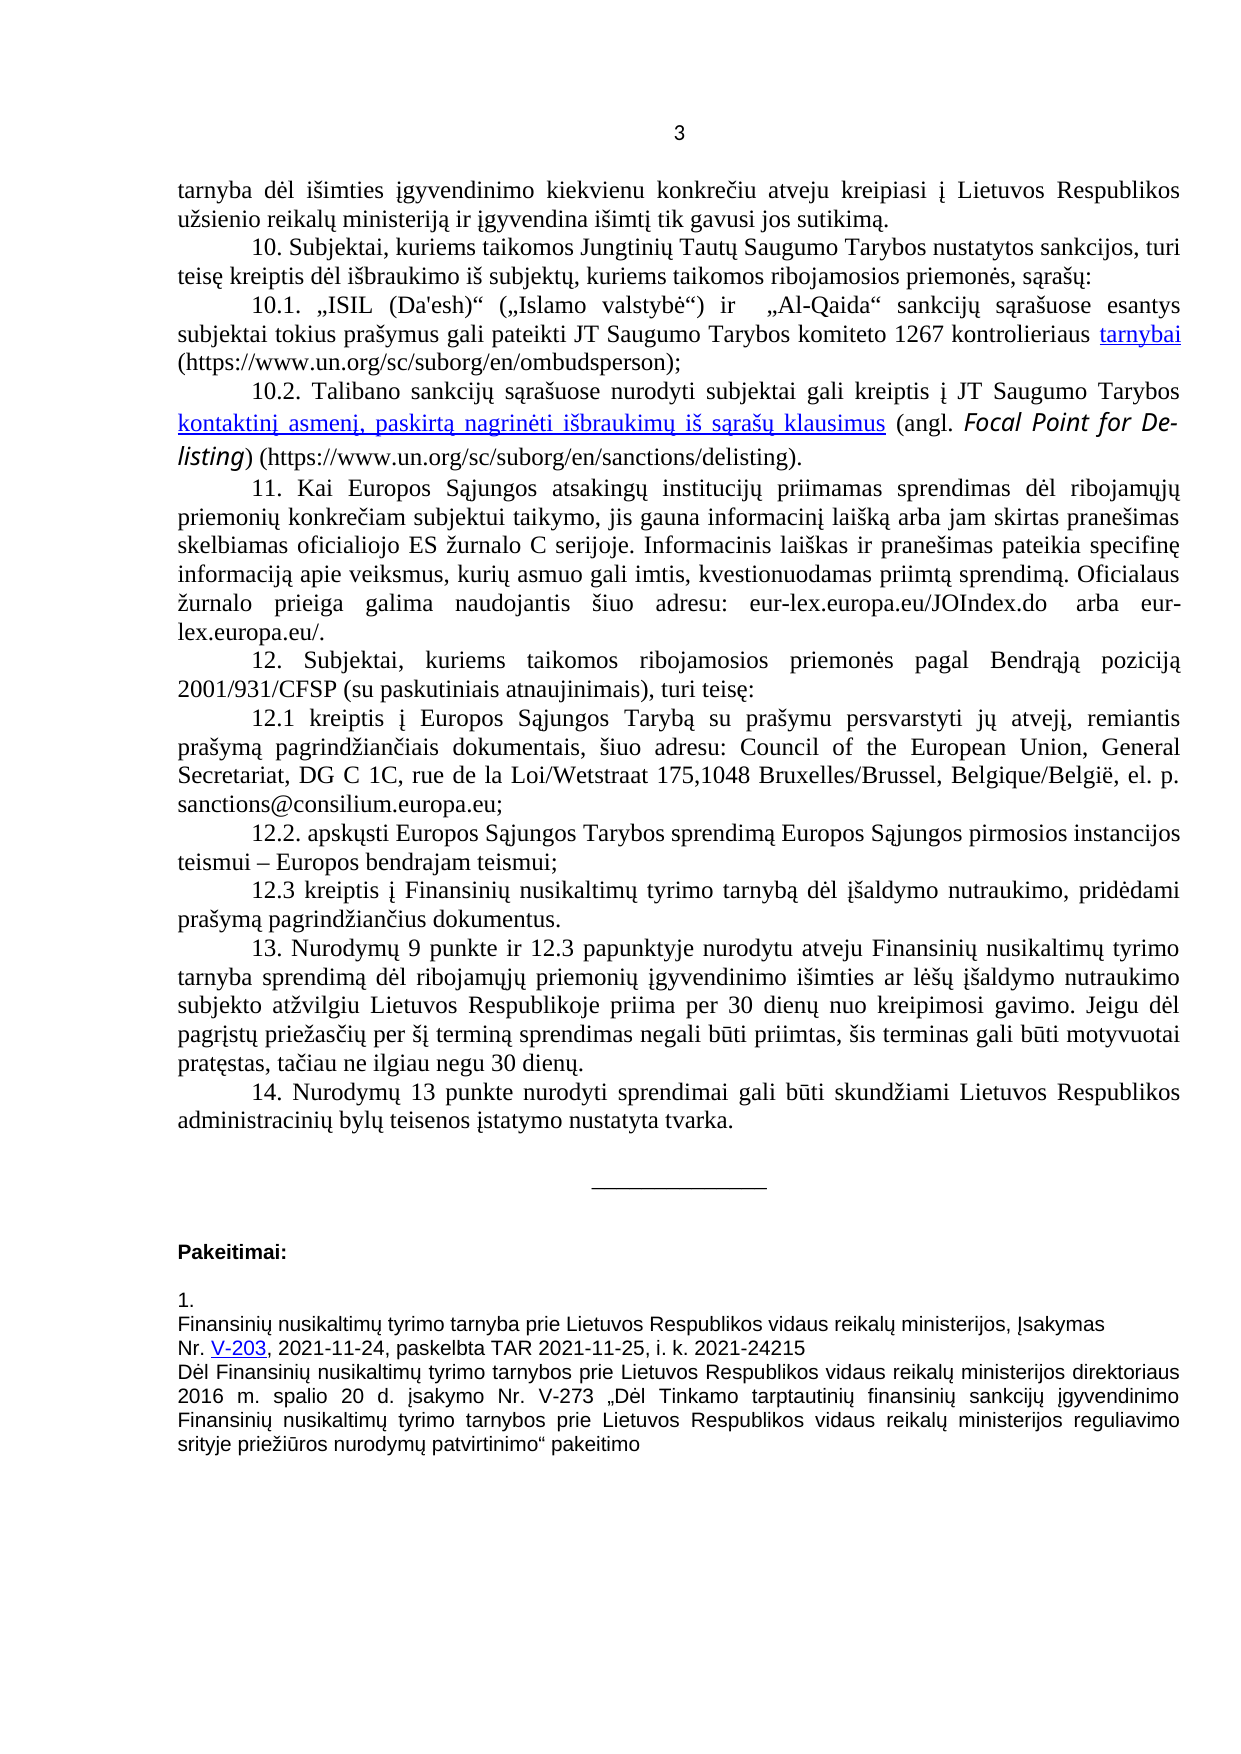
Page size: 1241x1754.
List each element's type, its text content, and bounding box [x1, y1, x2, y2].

text Dėl Finansinių nusikaltimų tyrimo tarnybos prie Lietuvos Respublikos vidaus reikalų ministerijos direktoriaus 2016 m. spalio 20 d. įsakymo Nr. V-273 „Dėl Tinkamo tarptautinių finansinių sankcijų įgyvendinimo Finansinių nusikaltimų tyrimo tarnybos prie Lietuvos Respublikos vidaus reikalų ministerijos reguliavimo srityje priežiūros nurodymų patvirtinimo“ pakeitimo [177, 1359, 1181, 1455]
text 10. Subjektai, kuriems taikomos Jungtinių Tautų Saugumo Tarybos nustatytos sankcijos, turi teisę kreiptis dėl išbraukimo iš subjektų, kuriems taikomos ribojamosios priemonės, sąrašų: [177, 232, 1181, 290]
text tarnyba dėl išimties įgyvendinimo kiekvienu konkrečiu atveju kreipiasi į Lietuvos Respublikos užsienio reikalų ministeriją ir įgyvendina išimtį tik gavusi jos sutikimą. [177, 175, 1181, 232]
text 12. Subjektai, kuriems taikomos ribojamosios priemonės pagal Bendrąją poziciją 2001/931/CFSP (su paskutiniais atnaujinimais), turi teisę: [177, 646, 1181, 703]
text ______________ [177, 1163, 1181, 1192]
text Nr. V-203, 2021-11-24, paskelbta TAR 2021-11-25, i. k. 2021-24215 [177, 1336, 1181, 1359]
text 12.3 kreiptis į Finansinių nusikaltimų tyrimo tarnybą dėl įšaldymo nutraukimo, pridėdami prašymą pagrindžiančius dokumentus. [177, 876, 1181, 933]
text 14. Nurodymų 13 punkte nurodyti sprendimai gali būti skundžiami Lietuvos Respublikos administracinių bylų teisenos įstatymo nustatyta tvarka. [177, 1077, 1181, 1134]
text 12.2. apskųsti Europos Sąjungos Tarybos sprendimą Europos Sąjungos pirmosios instancijos teismui – Europos bendrajam teismui; [177, 818, 1181, 876]
text 10.2. Talibano sankcijų sąrašuose nurodyti subjektai gali kreiptis į JT Saugumo Tarybos kontaktinį asmenį, paskirtą nagrinėti išbraukimų iš sąrašų klausimus (angl. Focal Point for De-listing) (https://www.un.org/sc/suborg/en/sanctions/delisting). [177, 376, 1181, 473]
text 10.1. „ISIL (Da'esh)“ („Islamo valstybė“) ir „Al-Qaida“ sankcijų sąrašuose esantys subjektai tokius prašymus gali pateikti JT Saugumo Tarybos komiteto 1267 kontrolieriaus tarnybai (https://www.un.org/sc/suborg/en/ombudsperson); [177, 290, 1181, 376]
text 13. Nurodymų 9 punkte ir 12.3 papunktyje nurodytu atveju Finansinių nusikaltimų tyrimo tarnyba sprendimą dėl ribojamųjų priemonių įgyvendinimo išimties ar lėšų įšaldymo nutraukimo subjekto atžvilgiu Lietuvos Respublikoje priima per 30 dienų nuo kreipimosi gavimo. Jeigu dėl pagrįstų priežasčių per šį terminą sprendimas negali būti priimtas, šis terminas gali būti motyvuotai pratęstas, tačiau ne ilgiau negu 30 dienų. [177, 933, 1181, 1077]
text 11. Kai Europos Sąjungos atsakingų institucijų priimamas sprendimas dėl ribojamųjų priemonių konkrečiam subjektui taikymo, jis gauna informacinį laišką arba jam skirtas pranešimas skelbiamas oficialiojo ES žurnalo C serijoje. Informacinis laiškas ir pranešimas pateikia specifinę informaciją apie veiksmus, kurių asmuo gali imtis, kvestionuodamas priimtą sprendimą. Oficialaus žurnalo prieiga galima naudojantis šiuo adresu: eur-lex.europa.eu/JOIndex.do arba eur-lex.europa.eu/. [177, 473, 1181, 646]
text Finansinių nusikaltimų tyrimo tarnyba prie Lietuvos Respublikos vidaus reikalų ministerijos, Įsakymas [177, 1312, 1181, 1336]
text 1. [177, 1288, 1181, 1312]
text 12.1 kreiptis į Europos Sąjungos Tarybą su prašymu persvarstyti jų atvejį, remiantis prašymą pagrindžiančiais dokumentais, šiuo adresu: Council of the European Union, General Secretariat, DG C 1C, rue de la Loi/Wetstraat 175,1048 Bruxelles/Brussel, Belgique/België, el. p. sanctions@consilium.europa.eu; [177, 703, 1181, 818]
text Pakeitimai: [177, 1240, 1181, 1264]
